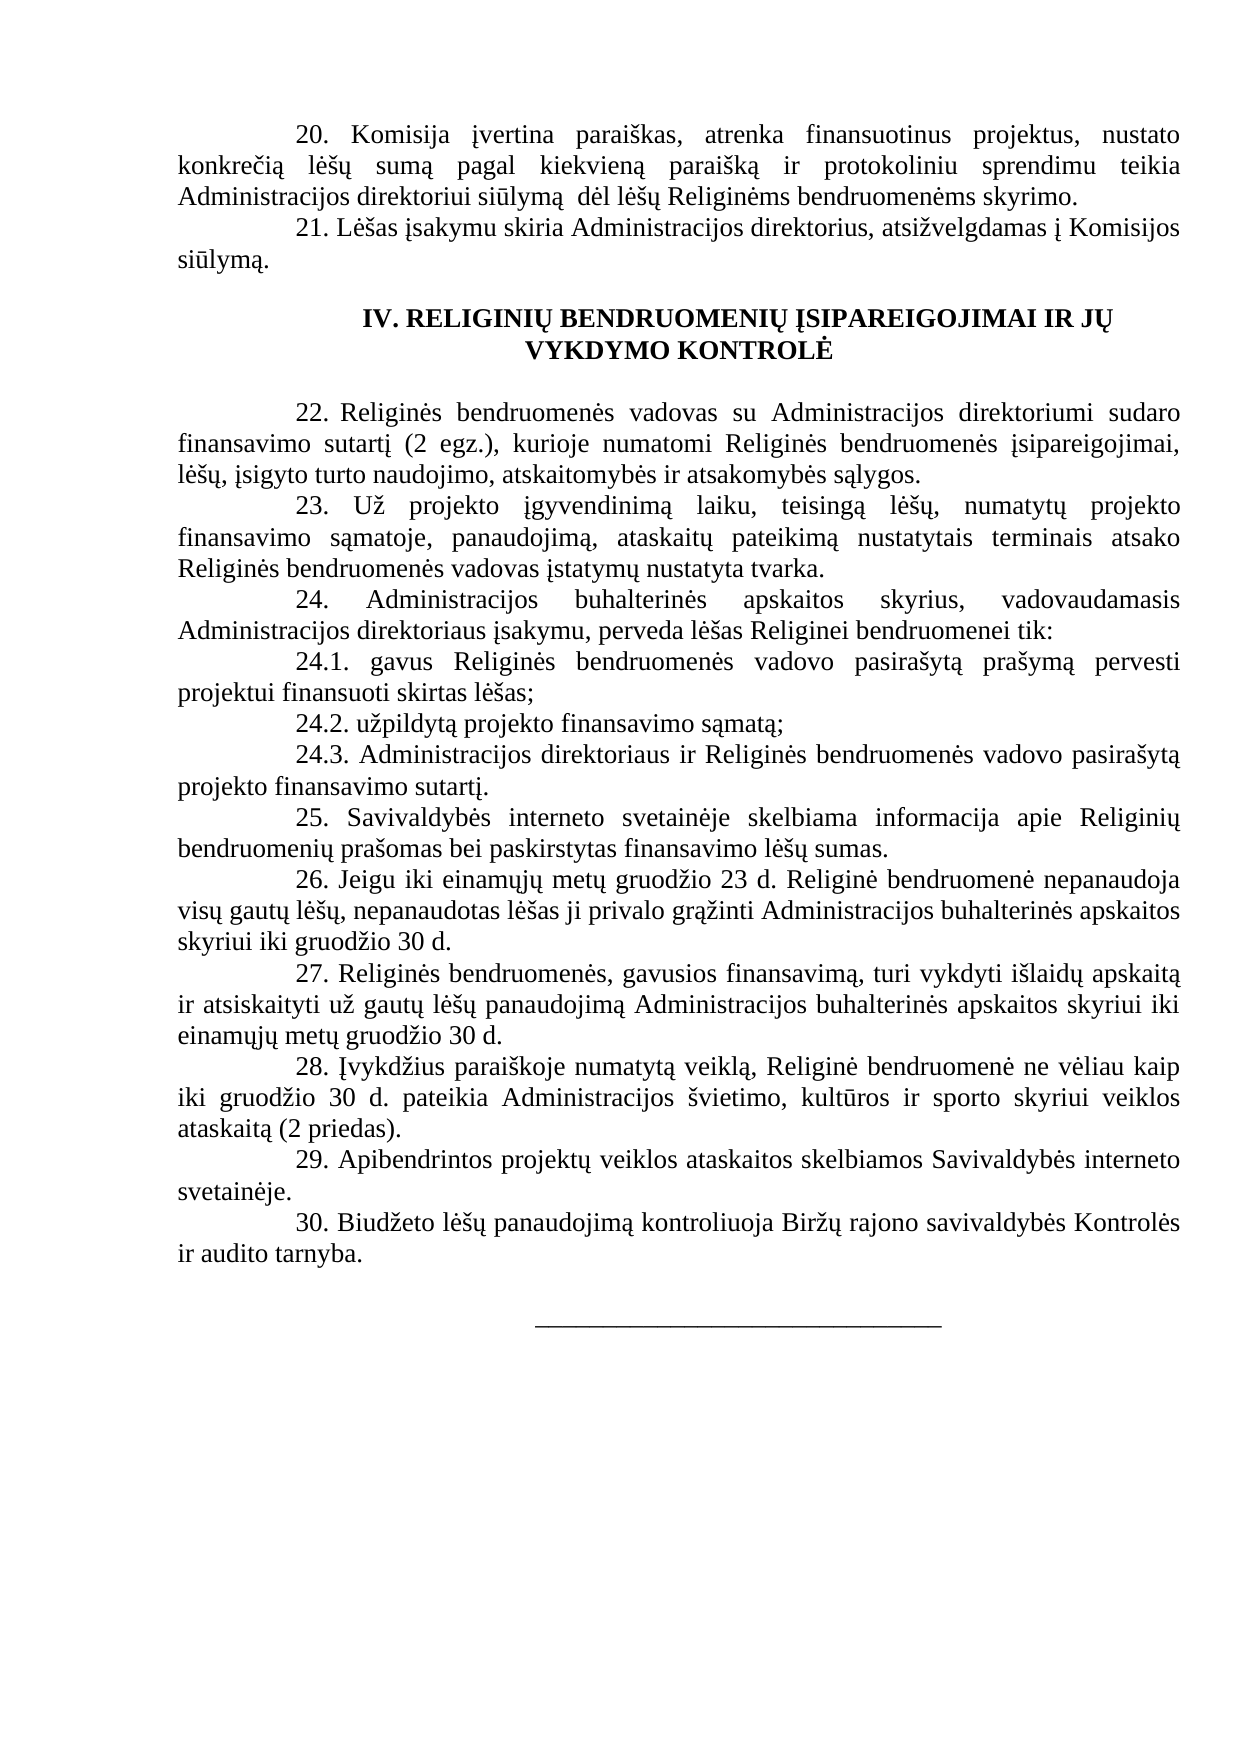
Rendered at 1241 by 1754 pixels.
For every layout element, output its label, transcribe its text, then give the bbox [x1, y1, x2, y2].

text ______________________________ [177, 1299, 1181, 1330]
text 25. Savivaldybės interneto svetainėje skelbiama informacija apie Religinių bendruomenių prašomas bei paskirstytas finansavimo lėšų sumas. [177, 801, 1181, 863]
text 27. Religinės bendruomenės, gavusios finansavimą, turi vykdyti išlaidų apskaitą ir atsiskaityti už gautų lėšų panaudojimą Administracijos buhalterinės apskaitos skyriui iki einamųjų metų gruodžio 30 d. [177, 957, 1181, 1050]
text 24.1. gavus Religinės bendruomenės vadovo pasirašytą prašymą pervesti projektui finansuoti skirtas lėšas; [177, 645, 1181, 707]
text 21. Lėšas įsakymu skiria Administracijos direktorius, atsižvelgdamas į Komisijos siūlymą. [177, 212, 1181, 274]
text 28. Įvykdžius paraiškoje numatytą veiklą, Religinė bendruomenė ne vėliau kaip iki gruodžio 30 d. pateikia Administracijos švietimo, kultūros ir sporto skyriui veiklos ataskaitą (2 priedas). [177, 1050, 1181, 1143]
text 29. Apibendrintos projektų veiklos ataskaitos skelbiamos Savivaldybės interneto svetainėje. [177, 1143, 1181, 1206]
text 24.3. Administracijos direktoriaus ir Religinės bendruomenės vadovo pasirašytą projekto finansavimo sutartį. [177, 739, 1181, 801]
text 20. Komisija įvertina paraiškas, atrenka finansuotinus projektus, nustato konkrečią lėšų sumą pagal kiekvieną paraišką ir protokoliniu sprendimu teikia Administracijos direktoriui siūlymą dėl lėšų Religinėms bendruomenėms skyrimo. [177, 118, 1181, 212]
text 22. Religinės bendruomenės vadovas su Administracijos direktoriumi sudaro finansavimo sutartį (2 egz.), kurioje numatomi Religinės bendruomenės įsipareigojimai, lėšų, įsigyto turto naudojimo, atskaitomybės ir atsakomybės sąlygos. [177, 396, 1181, 489]
text 23. Už projekto įgyvendinimą laiku, teisingą lėšų, numatytų projekto finansavimo sąmatoje, panaudojimą, ataskaitų pateikimą nustatytais terminais atsako Religinės bendruomenės vadovas įstatymų nustatyta tvarka. [177, 489, 1181, 583]
text IV. RELIGINIŲ BENDRUOMENIŲ ĮSIPAREIGOJIMAI IR JŲ VYKDYMO KONTROLĖ [177, 303, 1181, 365]
text 24. Administracijos buhalterinės apskaitos skyrius, vadovaudamasis Administracijos direktoriaus įsakymu, perveda lėšas Religinei bendruomenei tik: [177, 583, 1181, 645]
text 26. Jeigu iki einamųjų metų gruodžio 23 d. Religinė bendruomenė nepanaudoja visų gautų lėšų, nepanaudotas lėšas ji privalo grąžinti Administracijos buhalterinės apskaitos skyriui iki gruodžio 30 d. [177, 863, 1181, 957]
text 24.2. užpildytą projekto finansavimo sąmatą; [177, 707, 1181, 739]
text 30. Biudžeto lėšų panaudojimą kontroliuoja Biržų rajono savivaldybės Kontrolės ir audito tarnyba. [177, 1206, 1181, 1268]
